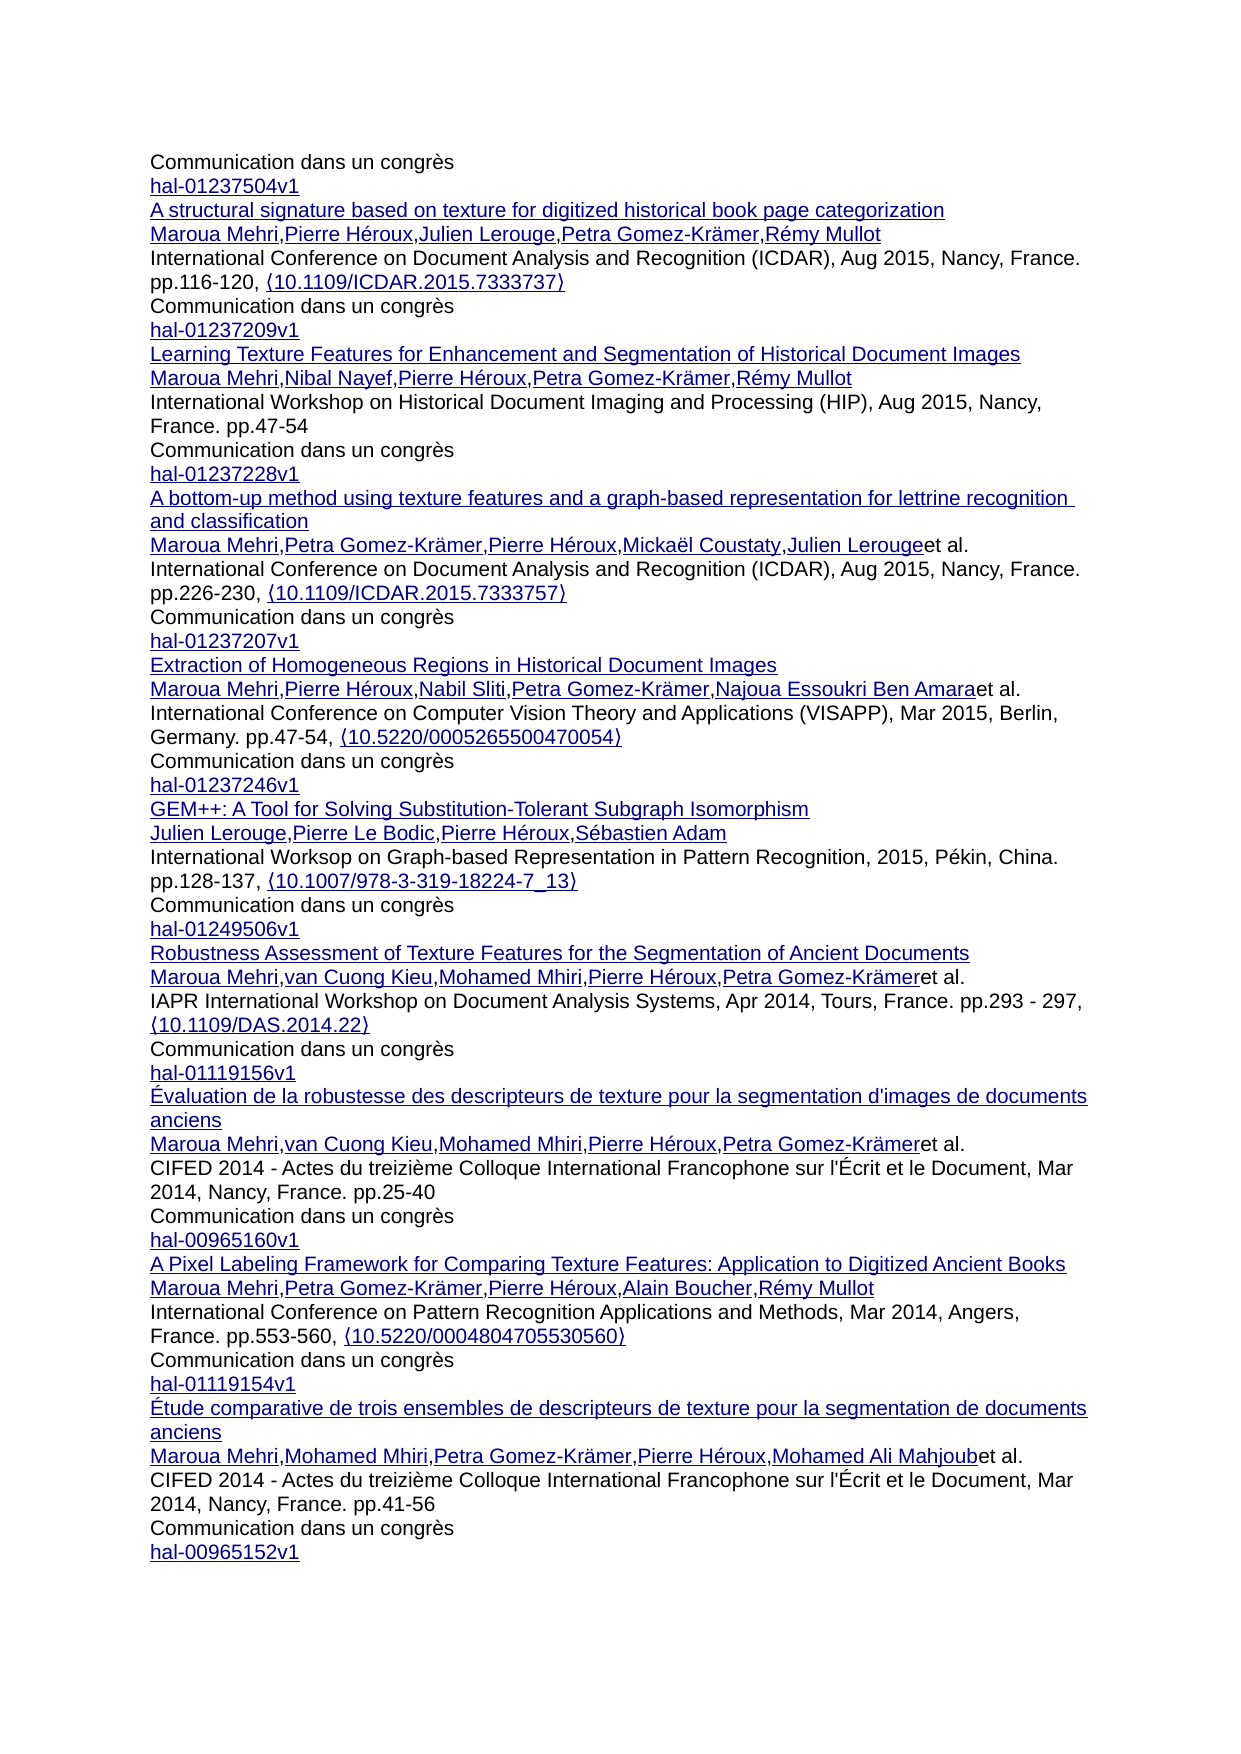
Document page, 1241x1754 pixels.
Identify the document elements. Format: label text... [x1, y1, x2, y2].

table_cell Extraction of Homogeneous Regions in Historical Document Images Maroua Mehri,Pierre Héroux,Nabil Sliti,Petra Gomez-Krämer,Najoua Essoukri Ben Amaraet al. International Conference on Computer Vision Theory and Applications (VISAPP), Mar 2015, Berlin, Germany. pp.47-54, ⟨10.5220/0005265500470054⟩ Communication dans un congrès hal-01237246v1 [150, 653, 1090, 797]
table_cell A bottom-up method using texture features and a graph-based representation for lettrine recognition and classification Maroua Mehri,Petra Gomez-Krämer,Pierre Héroux,Mickaël Coustaty,Julien Lerougeet al. International Conference on Document Analysis and Recognition (ICDAR), Aug 2015, Nancy, France. pp.226-230, ⟨10.1109/ICDAR.2015.7333757⟩ Communication dans un congrès hal-01237207v1 [150, 485, 1090, 653]
table_cell GEM++: A Tool for Solving Substitution-Tolerant Subgraph Isomorphism Julien Lerouge,Pierre Le Bodic,Pierre Héroux,Sébastien Adam International Worksop on Graph-based Representation in Pattern Recognition, 2015, Pékin, China. pp.128-137, ⟨10.1007/978-3-319-18224-7_13⟩ Communication dans un congrès hal-01249506v1 [150, 797, 1090, 941]
table_cell A Pixel Labeling Framework for Comparing Texture Features: Application to Digitized Ancient Books Maroua Mehri,Petra Gomez-Krämer,Pierre Héroux,Alain Boucher,Rémy Mullot International Conference on Pattern Recognition Applications and Methods, Mar 2014, Angers, France. pp.553-560, ⟨10.5220/0004804705530560⟩ Communication dans un congrès hal-01119154v1 [150, 1252, 1090, 1396]
table_cell Robustness Assessment of Texture Features for the Segmentation of Ancient Documents Maroua Mehri,van Cuong Kieu,Mohamed Mhiri,Pierre Héroux,Petra Gomez-Krämeret al. IAPR International Workshop on Document Analysis Systems, Apr 2014, Tours, France. pp.293 - 297, ⟨10.1109/DAS.2014.22⟩ Communication dans un congrès hal-01119156v1 [150, 941, 1090, 1084]
table_cell Étude comparative de trois ensembles de descripteurs de texture pour la segmentation de documents anciens Maroua Mehri,Mohamed Mhiri,Petra Gomez-Krämer,Pierre Héroux,Mohamed Ali Mahjoubet al. CIFED 2014 - Actes du treizième Colloque International Francophone sur l'Écrit et le Document, Mar 2014, Nancy, France. pp.41-56 Communication dans un congrès hal-00965152v1 [150, 1396, 1090, 1563]
table_cell A structural signature based on texture for digitized historical book page categorization Maroua Mehri,Pierre Héroux,Julien Lerouge,Petra Gomez-Krämer,Rémy Mullot International Conference on Document Analysis and Recognition (ICDAR), Aug 2015, Nancy, France. pp.116-120, ⟨10.1109/ICDAR.2015.7333737⟩ Communication dans un congrès hal-01237209v1 [150, 198, 1090, 342]
table_cell Learning Texture Features for Enhancement and Segmentation of Historical Document Images Maroua Mehri,Nibal Nayef,Pierre Héroux,Petra Gomez-Krämer,Rémy Mullot International Workshop on Historical Document Imaging and Processing (HIP), Aug 2015, Nancy, France. pp.47-54 Communication dans un congrès hal-01237228v1 [150, 342, 1090, 485]
table_cell Communication dans un congrès hal-01237504v1 [150, 150, 1090, 198]
table_cell Évaluation de la robustesse des descripteurs de texture pour la segmentation d'images de documents anciens Maroua Mehri,van Cuong Kieu,Mohamed Mhiri,Pierre Héroux,Petra Gomez-Krämeret al. CIFED 2014 - Actes du treizième Colloque International Francophone sur l'Écrit et le Document, Mar 2014, Nancy, France. pp.25-40 Communication dans un congrès hal-00965160v1 [150, 1084, 1090, 1252]
